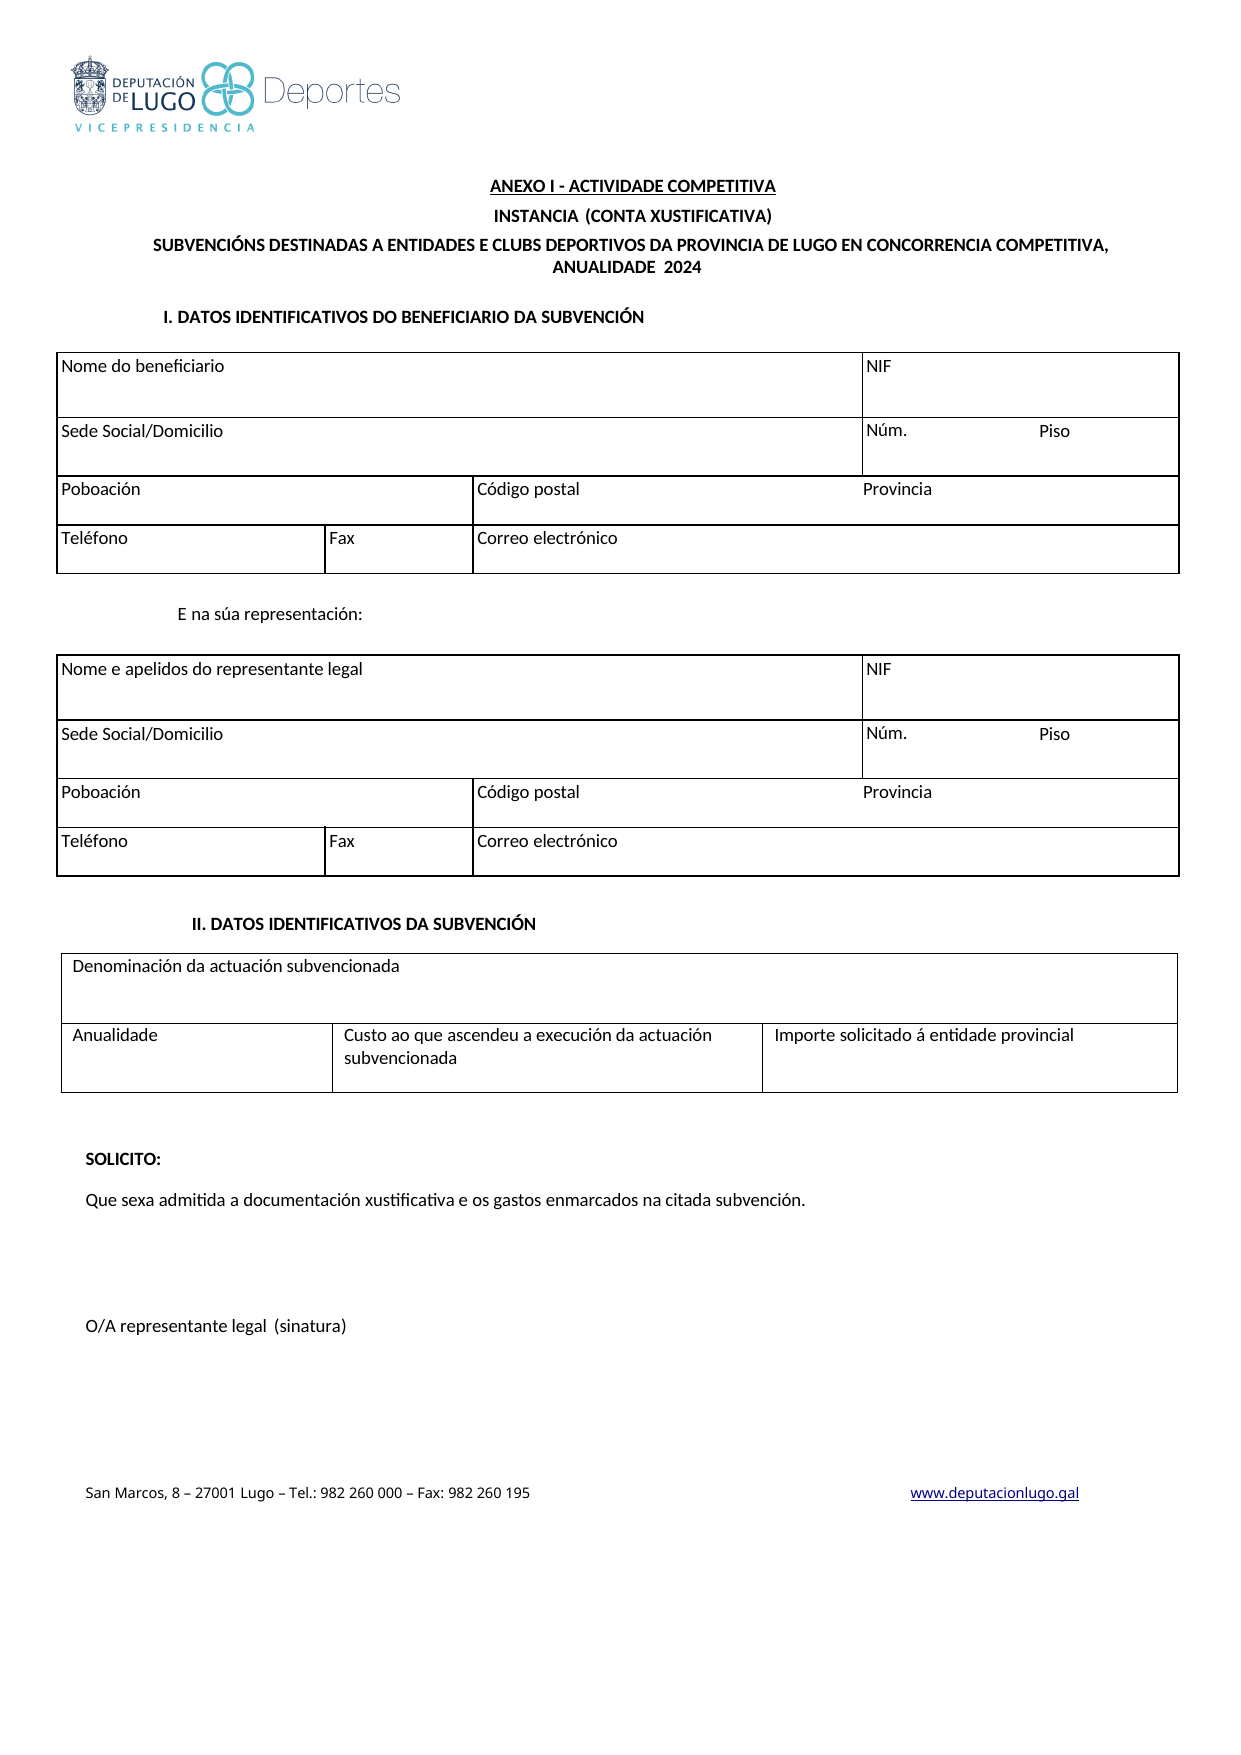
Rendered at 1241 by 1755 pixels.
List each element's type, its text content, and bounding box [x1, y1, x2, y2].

list II. DATOS IDENTIFICATIVOS DA SUBVENCIÓN [177, 912, 1180, 935]
table_cell Núm. [863, 721, 986, 777]
table_header NIF [863, 656, 1178, 719]
table_cell Importe solicitado á entidade provincial [763, 1024, 1177, 1092]
text SUBVENCIÓNS DESTINADAS A ENTIDADES E CLUBS DEPORTIVOS DA PROVINCIA DE LUGO EN CONCORRENCIA COMPETITIVA, [85, 233, 1180, 256]
table_cell Poboación [58, 477, 472, 524]
table_header Denominación da actuación subvencionada [62, 954, 1177, 1022]
table_cell Sede Social/Domicilio [58, 418, 862, 475]
table_cell Teléfono [58, 526, 324, 572]
text San Marcos, 8 – 27001 Lugo – Tel.: 982 260 000 – Fax: 982 260 195 www.deputacionlugo.gal [85, 1491, 262, 1501]
table_cell Custo ao que ascendeu a execución da actuación subvencionada [333, 1024, 762, 1092]
table_cell Anualidade [62, 1024, 332, 1092]
table_cell Correo electrónico [474, 526, 1178, 572]
table_header NIF [863, 353, 1178, 417]
text ANEXO I - ACTIVIDADE COMPETITIVA [85, 175, 1180, 198]
table_cell Provincia [862, 779, 1178, 826]
text O/A representante legal (sinatura) [85, 1314, 722, 1337]
text ANUALIDADE 2024 [85, 256, 1168, 279]
text INSTANCIA (CONTA XUSTIFICATIVA) [85, 204, 1180, 227]
list DATOS IDENTIFICATIVOS DO BENEFICIARIO DA SUBVENCIÓN [163, 305, 1180, 328]
table_cell Núm. [863, 418, 986, 475]
table_cell Provincia [862, 477, 1178, 524]
text San Marcos, 8 – 27001 Lugo – Tel.: 982 260 000 – Fax: 982 260 195 www.deputacionlugo.gal [263, 1491, 966, 1501]
text Que sexa admitida a documentación xustificativa e os gastos enmarcados na citada subvención. [85, 1188, 1158, 1211]
table_cell Fax [326, 828, 472, 875]
table_cell Sede Social/Domicilio [58, 721, 862, 777]
table_header Nome e apelidos do representante legal [58, 656, 862, 719]
table_cell Código postal [474, 477, 862, 524]
text E na súa representación: [177, 602, 1180, 625]
table_header Nome do beneficiario [58, 353, 862, 417]
table_cell Piso [986, 721, 1178, 777]
table_cell Código postal [474, 779, 862, 826]
picture [51, 42, 405, 141]
table_cell Piso [986, 418, 1178, 475]
text SOLICITO: [85, 1147, 1180, 1170]
table_cell Correo electrónico [474, 828, 1178, 875]
table_cell Fax [326, 526, 472, 572]
table_cell Poboación [58, 779, 472, 826]
table_cell Teléfono [58, 828, 324, 875]
